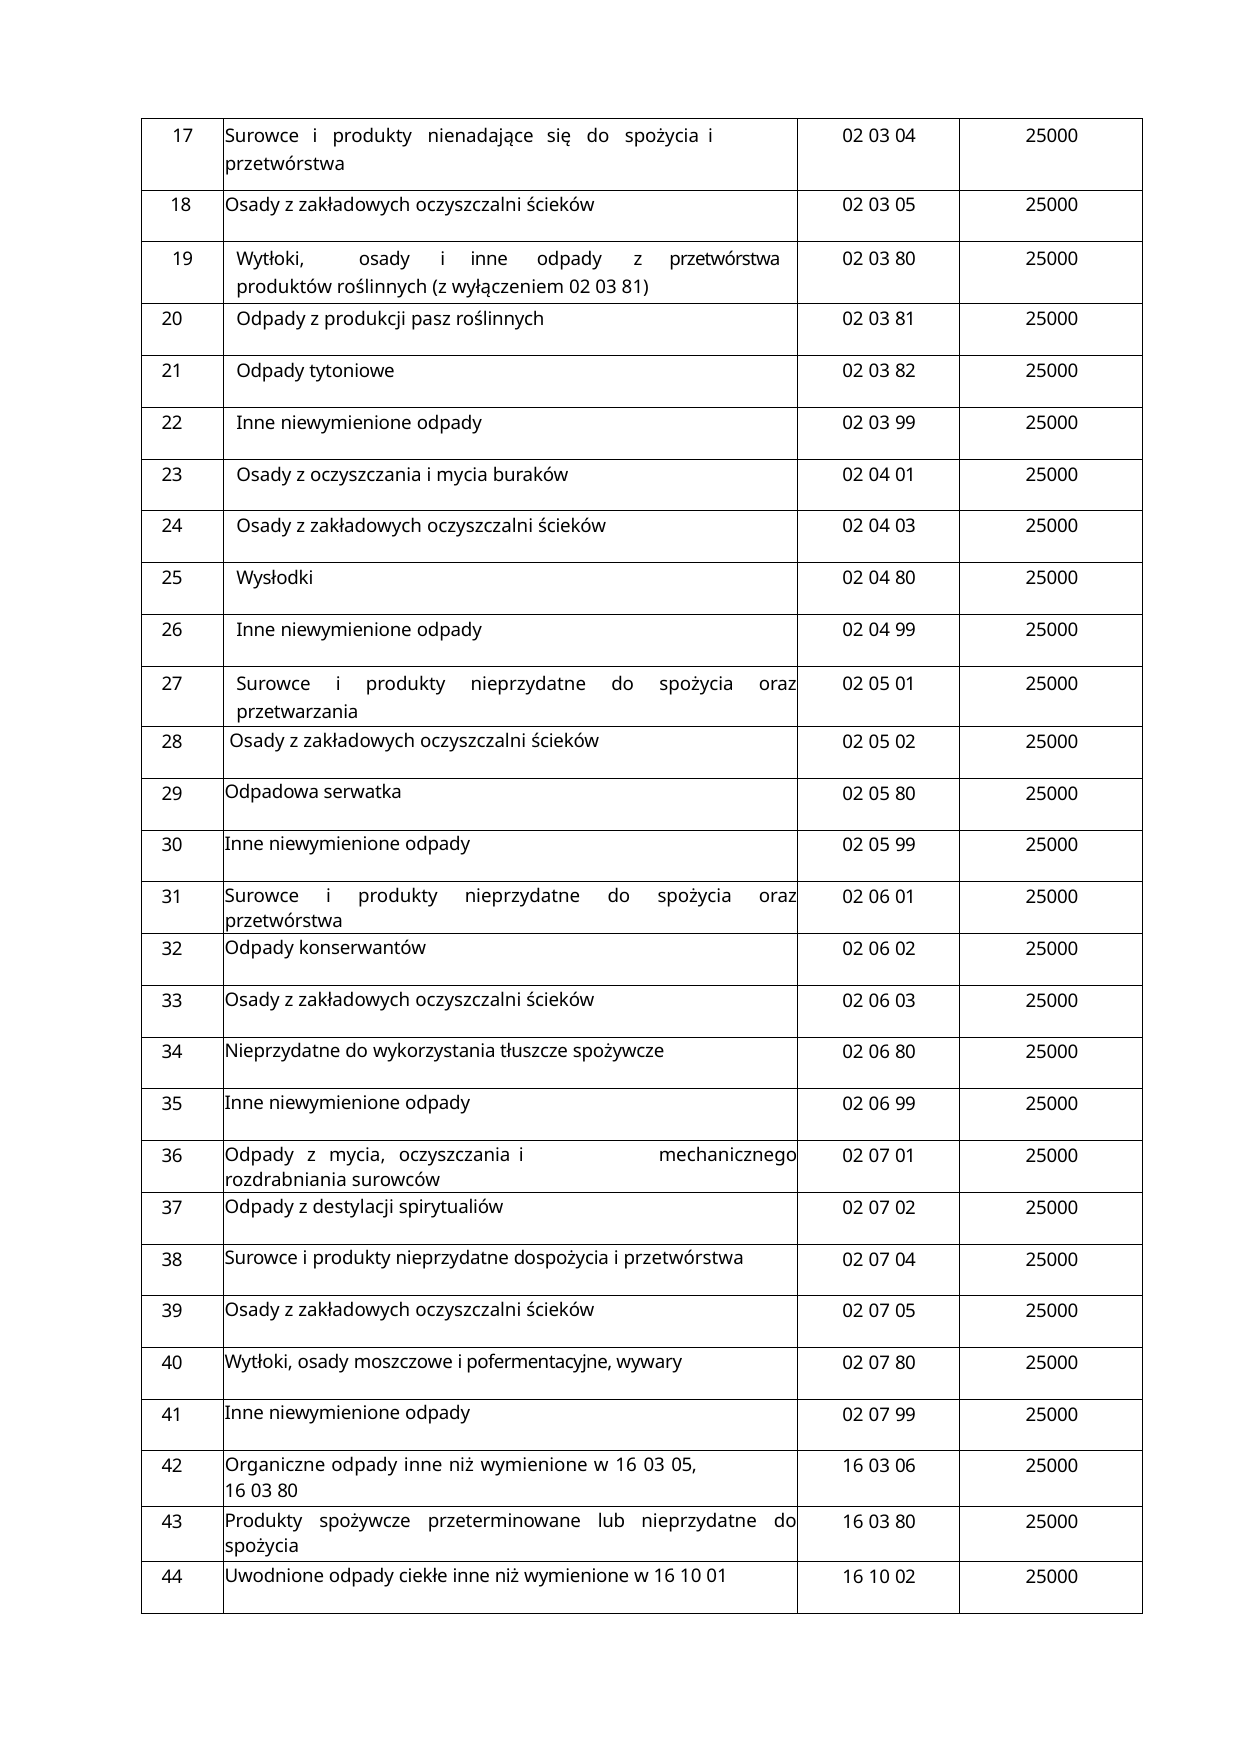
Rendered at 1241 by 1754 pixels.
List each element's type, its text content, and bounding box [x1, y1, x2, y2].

table_cell Surowce i produkty nieprzydatne do spożycia oraz przetwórstwa [224, 882, 797, 933]
table_cell Surowce i produkty nieprzydatne dospożycia i przetwórstwa [224, 1245, 797, 1295]
table_cell 02 06 03 [798, 986, 959, 1037]
table_cell Osady z zakładowych oczyszczalni ścieków [224, 511, 797, 562]
table_cell 19 [142, 242, 223, 303]
table_cell 31 [142, 882, 223, 933]
table_cell 28 [142, 727, 223, 778]
table_cell 25000 [960, 727, 1142, 778]
table_cell 21 [142, 356, 223, 407]
table_cell 02 03 04 [798, 119, 959, 189]
table_cell 02 05 02 [798, 727, 959, 778]
table_cell 02 03 81 [798, 304, 959, 355]
table_cell 23 [142, 460, 223, 510]
table_cell 02 06 99 [798, 1089, 959, 1140]
table_cell Surowce i produkty nienadające się do spożycia i przetwórstwa [224, 119, 797, 189]
table_cell 02 06 01 [798, 882, 959, 933]
table_cell 43 [142, 1507, 223, 1561]
table_cell 26 [142, 615, 223, 666]
table_cell 25000 [960, 1562, 1142, 1613]
table_cell Odpady z mycia, oczyszczania i mechanicznego rozdrabniania surowców [224, 1141, 797, 1192]
table_cell 25000 [960, 779, 1142, 829]
table_cell 25000 [960, 304, 1142, 355]
table_cell Inne niewymienione odpady [224, 615, 797, 666]
table_cell 25000 [960, 615, 1142, 666]
table_cell Osady z zakładowych oczyszczalni ścieków [224, 1296, 797, 1347]
table_cell Nieprzydatne do wykorzystania tłuszcze spożywcze [224, 1038, 797, 1088]
table_cell 38 [142, 1245, 223, 1295]
table_cell 02 07 02 [798, 1193, 959, 1244]
table_cell 42 [142, 1451, 223, 1506]
table_cell 16 03 06 [798, 1451, 959, 1506]
table_cell 37 [142, 1193, 223, 1244]
table_cell 33 [142, 986, 223, 1037]
table_cell 02 03 82 [798, 356, 959, 407]
table_cell Osady z zakładowych oczyszczalni ścieków [224, 986, 797, 1037]
table_cell 02 04 80 [798, 563, 959, 614]
table_cell Odpady z produkcji pasz roślinnych [224, 304, 797, 355]
table_cell 25000 [960, 460, 1142, 510]
table_cell 02 07 04 [798, 1245, 959, 1295]
table_cell 27 [142, 667, 223, 726]
table_cell 25000 [960, 119, 1142, 189]
table_cell 30 [142, 831, 223, 881]
table_cell Inne niewymienione odpady [224, 831, 797, 881]
table_cell 25000 [960, 408, 1142, 459]
table_cell 25000 [960, 831, 1142, 881]
table_cell Odpady konserwantów [224, 934, 797, 985]
table_cell 02 07 99 [798, 1400, 959, 1450]
table_cell 25000 [960, 1451, 1142, 1506]
table_cell 02 04 99 [798, 615, 959, 666]
table_cell 25000 [960, 882, 1142, 933]
table_cell 20 [142, 304, 223, 355]
table_cell 25000 [960, 1507, 1142, 1561]
table_cell 25000 [960, 1141, 1142, 1192]
table_cell Surowce i produkty nieprzydatne do spożycia oraz przetwarzania [224, 667, 797, 726]
table_cell 25000 [960, 986, 1142, 1037]
table_cell 32 [142, 934, 223, 985]
table_cell 25000 [960, 1245, 1142, 1295]
table_cell 41 [142, 1400, 223, 1450]
table_cell 25000 [960, 191, 1142, 241]
table_cell 02 06 02 [798, 934, 959, 985]
table_cell 40 [142, 1348, 223, 1399]
table_cell 24 [142, 511, 223, 562]
table_cell 25000 [960, 563, 1142, 614]
table_cell 29 [142, 779, 223, 829]
table_cell Osady z zakładowych oczyszczalni ścieków [224, 727, 797, 778]
table_cell 34 [142, 1038, 223, 1088]
table_cell Osady z oczyszczania i mycia buraków [224, 460, 797, 510]
table_cell 22 [142, 408, 223, 459]
table_cell 25000 [960, 934, 1142, 985]
table_cell Wytłoki, osady moszczowe i pofermentacyjne, wywary [224, 1348, 797, 1399]
table_cell 25000 [960, 1400, 1142, 1450]
table_cell 25000 [960, 1193, 1142, 1244]
table_cell 18 [142, 191, 223, 241]
table_cell 25000 [960, 511, 1142, 562]
table_cell 25000 [960, 242, 1142, 303]
table_cell Wysłodki [224, 563, 797, 614]
table_cell Osady z zakładowych oczyszczalni ścieków [224, 191, 797, 241]
table_cell Organiczne odpady inne niż wymienione w 16 03 05, 16 03 80 [224, 1451, 797, 1506]
table_cell 16 10 02 [798, 1562, 959, 1613]
table_cell 02 07 80 [798, 1348, 959, 1399]
table_cell 02 06 80 [798, 1038, 959, 1088]
table_cell Wytłoki, osady i inne odpady z przetwórstwa produktów roślinnych (z wyłączeniem 02 03 81) [224, 242, 797, 303]
table_cell 02 03 80 [798, 242, 959, 303]
table_cell 02 07 01 [798, 1141, 959, 1192]
table_cell Inne niewymienione odpady [224, 1089, 797, 1140]
table_cell 02 03 99 [798, 408, 959, 459]
table_cell 02 03 05 [798, 191, 959, 241]
table_cell 02 07 05 [798, 1296, 959, 1347]
table_cell Produkty spożywcze przeterminowane lub nieprzydatne do spożycia [224, 1507, 797, 1561]
table_cell 44 [142, 1562, 223, 1613]
table_cell Odpady z destylacji spirytualiów [224, 1193, 797, 1244]
table_cell 25000 [960, 1348, 1142, 1399]
table_cell 25000 [960, 356, 1142, 407]
table_cell Inne niewymienione odpady [224, 408, 797, 459]
table_cell 25000 [960, 1089, 1142, 1140]
table_cell 02 05 01 [798, 667, 959, 726]
table_cell Inne niewymienione odpady [224, 1400, 797, 1450]
table_cell 25 [142, 563, 223, 614]
table_cell 36 [142, 1141, 223, 1192]
table_cell Odpady tytoniowe [224, 356, 797, 407]
table_cell 16 03 80 [798, 1507, 959, 1561]
table_cell 02 05 80 [798, 779, 959, 829]
table_cell 25000 [960, 667, 1142, 726]
table_cell 02 05 99 [798, 831, 959, 881]
table_cell 02 04 01 [798, 460, 959, 510]
table_cell Odpadowa serwatka [224, 779, 797, 829]
table_cell Uwodnione odpady ciekłe inne niż wymienione w 16 10 01 [224, 1562, 797, 1613]
table_cell 39 [142, 1296, 223, 1347]
table_cell 25000 [960, 1296, 1142, 1347]
table_cell 35 [142, 1089, 223, 1140]
table_cell 17 [142, 119, 223, 189]
table_cell 25000 [960, 1038, 1142, 1088]
table_cell 02 04 03 [798, 511, 959, 562]
